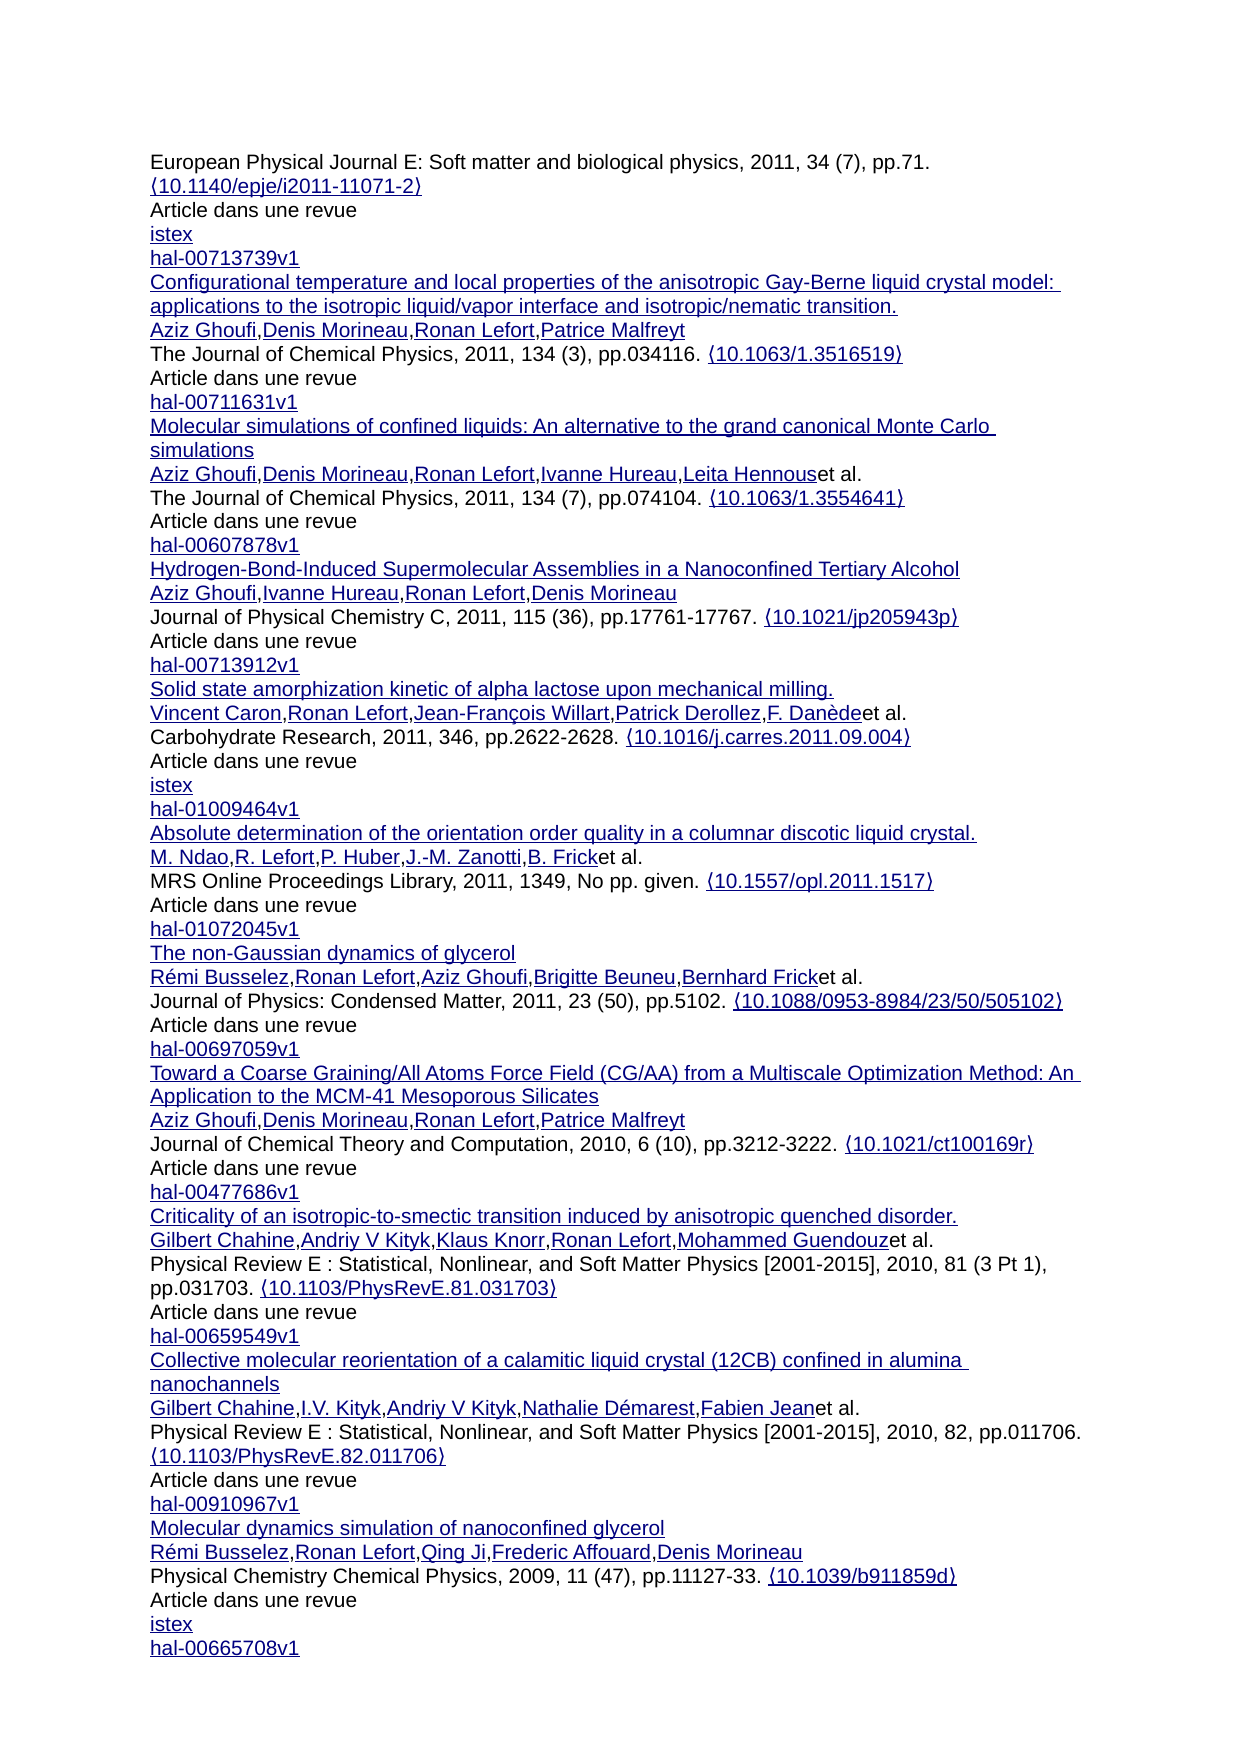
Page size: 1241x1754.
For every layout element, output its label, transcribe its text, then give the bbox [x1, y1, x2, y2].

table_cell Molecular dynamics simulation of nanoconfined glycerol Rémi Busselez,Ronan Lefort,Qing Ji,Frederic Affouard,Denis Morineau Physical Chemistry Chemical Physics, 2009, 11 (47), pp.11127-33. ⟨10.1039/b911859d⟩ Article dans une revue istex hal-00665708v1 [150, 1516, 1090, 1659]
table_cell Molecular simulations of confined liquids: An alternative to the grand canonical Monte Carlo simulations Aziz Ghoufi,Denis Morineau,Ronan Lefort,Ivanne Hureau,Leita Hennouset al. The Journal of Chemical Physics, 2011, 134 (7), pp.074104. ⟨10.1063/1.3554641⟩ Article dans une revue hal-00607878v1 [150, 414, 1090, 557]
table_cell Criticality of an isotropic-to-smectic transition induced by anisotropic quenched disorder. Gilbert Chahine,Andriy V Kityk,Klaus Knorr,Ronan Lefort,Mohammed Guendouzet al. Physical Review E : Statistical, Nonlinear, and Soft Matter Physics [2001-2015], 2010, 81 (3 Pt 1), pp.031703. ⟨10.1103/PhysRevE.81.031703⟩ Article dans une revue hal-00659549v1 [150, 1204, 1090, 1348]
table_cell Hydrogen-Bond-Induced Supermolecular Assemblies in a Nanoconfined Tertiary Alcohol Aziz Ghoufi,Ivanne Hureau,Ronan Lefort,Denis Morineau Journal of Physical Chemistry C, 2011, 115 (36), pp.17761-17767. ⟨10.1021/jp205943p⟩ Article dans une revue hal-00713912v1 [150, 557, 1090, 677]
table_cell European Physical Journal E: Soft matter and biological physics, 2011, 34 (7), pp.71. ⟨10.1140/epje/i2011-11071-2⟩ Article dans une revue istex hal-00713739v1 [150, 150, 1090, 270]
table_cell Toward a Coarse Graining/All Atoms Force Field (CG/AA) from a Multiscale Optimization Method: An Application to the MCM-41 Mesoporous Silicates Aziz Ghoufi,Denis Morineau,Ronan Lefort,Patrice Malfreyt Journal of Chemical Theory and Computation, 2010, 6 (10), pp.3212-3222. ⟨10.1021/ct100169r⟩ Article dans une revue hal-00477686v1 [150, 1060, 1090, 1204]
table_cell Collective molecular reorientation of a calamitic liquid crystal (12CB) confined in alumina nanochannels Gilbert Chahine,I.V. Kityk,Andriy V Kityk,Nathalie Démarest,Fabien Jeanet al. Physical Review E : Statistical, Nonlinear, and Soft Matter Physics [2001-2015], 2010, 82, pp.011706. ⟨10.1103/PhysRevE.82.011706⟩ Article dans une revue hal-00910967v1 [150, 1348, 1090, 1516]
table_cell Configurational temperature and local properties of the anisotropic Gay-Berne liquid crystal model: applications to the isotropic liquid/vapor interface and isotropic/nematic transition. Aziz Ghoufi,Denis Morineau,Ronan Lefort,Patrice Malfreyt The Journal of Chemical Physics, 2011, 134 (3), pp.034116. ⟨10.1063/1.3516519⟩ Article dans une revue hal-00711631v1 [150, 270, 1090, 413]
table_cell The non-Gaussian dynamics of glycerol Rémi Busselez,Ronan Lefort,Aziz Ghoufi,Brigitte Beuneu,Bernhard Fricket al. Journal of Physics: Condensed Matter, 2011, 23 (50), pp.5102. ⟨10.1088/0953-8984/23/50/505102⟩ Article dans une revue hal-00697059v1 [150, 941, 1090, 1060]
table_cell Solid state amorphization kinetic of alpha lactose upon mechanical milling. Vincent Caron,Ronan Lefort,Jean-François Willart,Patrick Derollez,F. Danèdeet al. Carbohydrate Research, 2011, 346, pp.2622-2628. ⟨10.1016/j.carres.2011.09.004⟩ Article dans une revue istex hal-01009464v1 [150, 677, 1090, 821]
table_cell Absolute determination of the orientation order quality in a columnar discotic liquid crystal. M. Ndao,R. Lefort,P. Huber,J.-M. Zanotti,B. Fricket al. MRS Online Proceedings Library, 2011, 1349, No pp. given. ⟨10.1557/opl.2011.1517⟩ Article dans une revue hal-01072045v1 [150, 821, 1090, 941]
